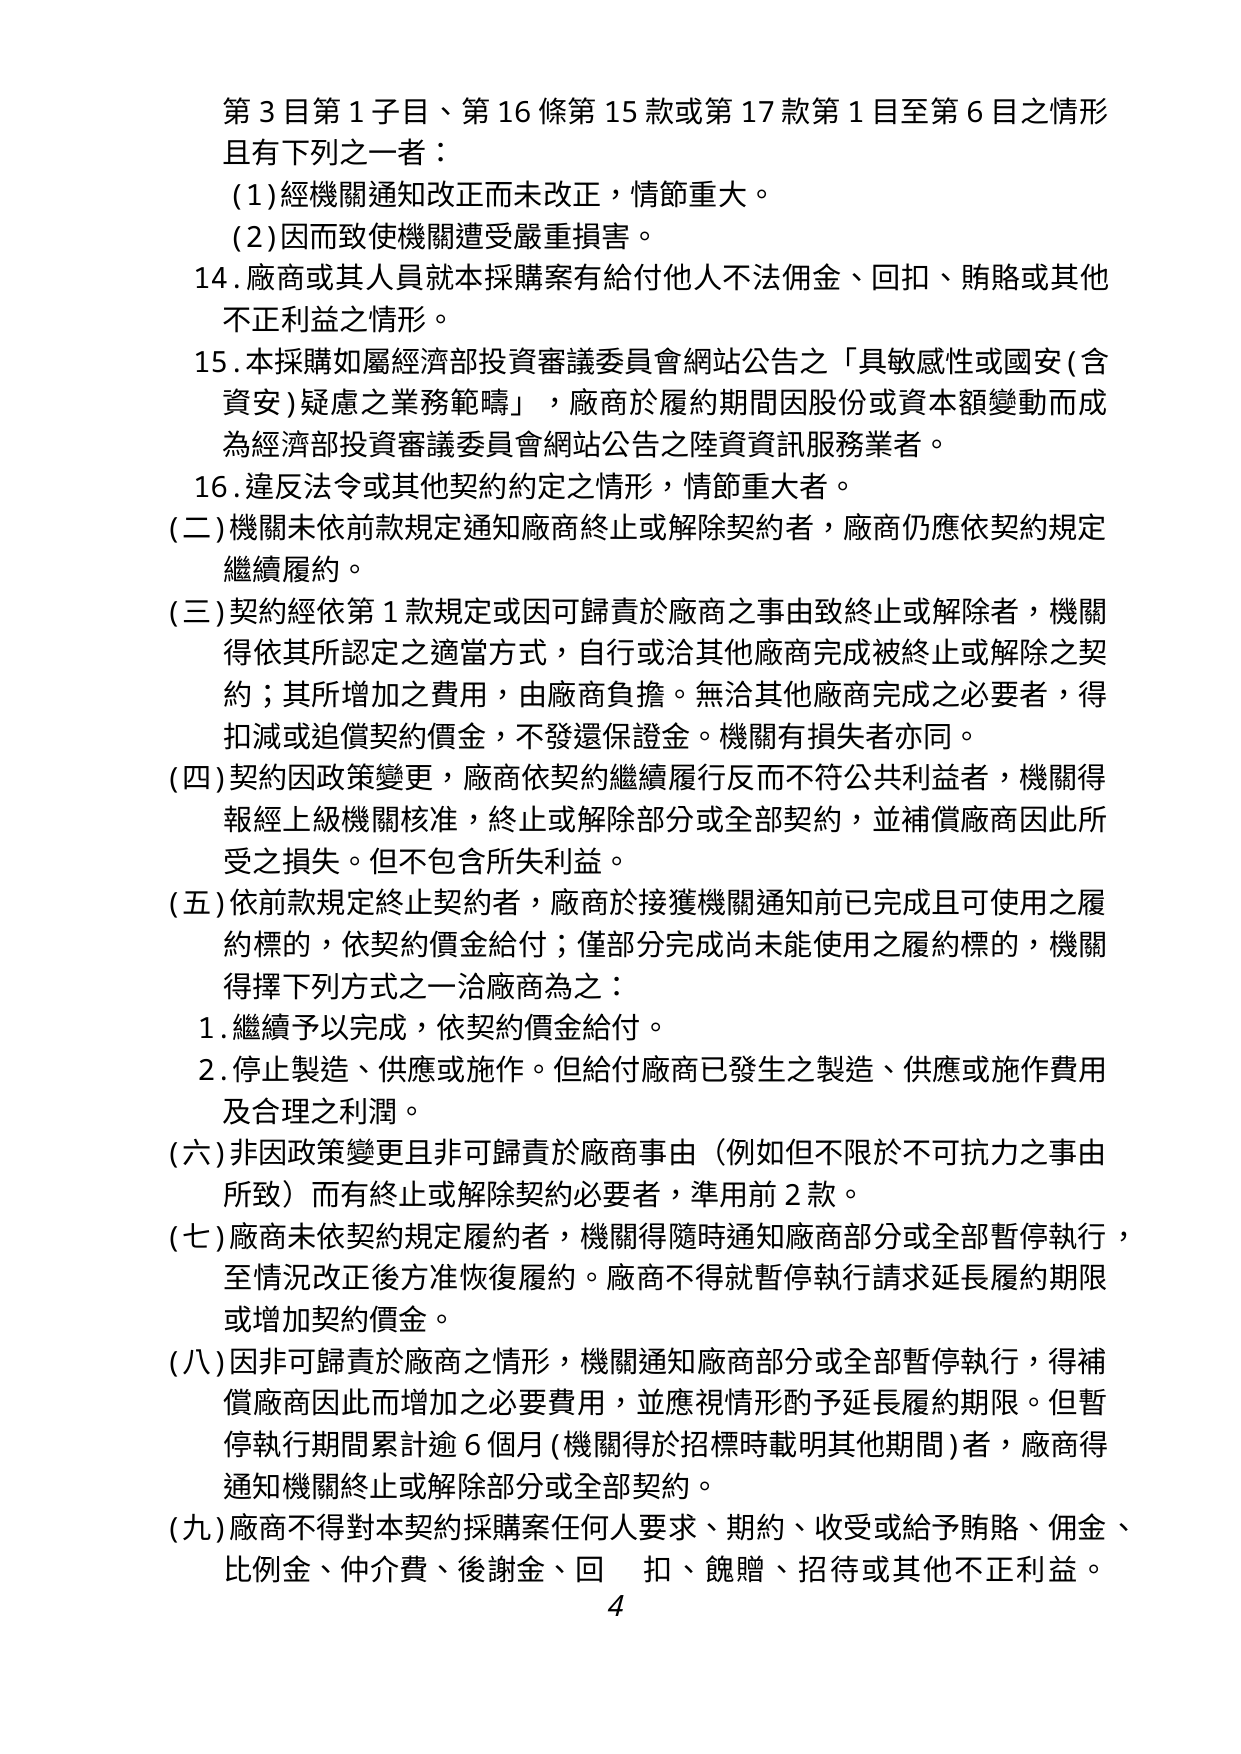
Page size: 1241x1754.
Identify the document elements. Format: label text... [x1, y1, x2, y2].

text (二)機關未依前款規定通知廠商終止或解除契約者，廠商仍應依契約規定繼續履約。 [164, 505, 1109, 589]
text 16.違反法令或其他契約約定之情形，情節重大者。 [193, 464, 1109, 505]
text (四)契約因政策變更，廠商依契約繼續履行反而不符公共利益者，機關得報經上級機關核准，終止或解除部分或全部契約，並補償廠商因此所受之損失。但不包含所失利益。 [164, 755, 1109, 880]
text (七)廠商未依契約規定履約者，機關得隨時通知廠商部分或全部暫停執行，至情況改正後方准恢復履約。廠商不得就暫停執行請求延長履約期限或增加契約價金。 [164, 1214, 1109, 1339]
text 2.停止製造、供應或施作。但給付廠商已發生之製造、供應或施作費用及合理之利潤。 [197, 1047, 1109, 1130]
text 15.本採購如屬經濟部投資審議委員會網站公告之「具敏感性或國安(含資安)疑慮之業務範疇」，廠商於履約期間因股份或資本額變動而成為經濟部投資審議委員會網站公告之陸資資訊服務業者。 [193, 339, 1109, 464]
text (2)因而致使機關遭受嚴重損害。 [193, 214, 1109, 255]
text (五)依前款規定終止契約者，廠商於接獲機關通知前已完成且可使用之履約標的，依契約價金給付；僅部分完成尚未能使用之履約標的，機關得擇下列方式之一洽廠商為之： [164, 880, 1109, 1005]
text (六)非因政策變更且非可歸責於廠商事由（例如但不限於不可抗力之事由所致）而有終止或解除契約必要者，準用前2款。 [164, 1130, 1109, 1214]
text 14.廠商或其人員就本採購案有給付他人不法佣金、回扣、賄賂或其他不正利益之情形。 [193, 255, 1109, 339]
text (九)廠商不得對本契約採購案任何人要求、期約、收受或給予賄賂、佣金、比例金、仲介費、後謝金、回扣、餽贈、招待或其他不正利益。分包廠商亦同。違反約定者，機關得終止或解除契約，並將2倍之不正利益自契約價款中扣除。未能扣除者，通知廠商限期給付之。 [164, 1505, 1109, 1589]
text (八)因非可歸責於廠商之情形，機關通知廠商部分或全部暫停執行，得補償廠商因此而增加之必要費用，並應視情形酌予延長履約期限。但暫停執行期間累計逾6個月(機關得於招標時載明其他期間)者，廠商得通知機關終止或解除部分或全部契約。 [164, 1339, 1109, 1505]
text 1.繼續予以完成，依契約價金給付。 [197, 1005, 1109, 1047]
text (三)契約經依第1款規定或因可歸責於廠商之事由致終止或解除者，機關得依其所認定之適當方式，自行或洽其他廠商完成被終止或解除之契約；其所增加之費用，由廠商負擔。無洽其他廠商完成之必要者，得扣減或追償契約價金，不發還保證金。機關有損失者亦同。 [164, 589, 1109, 755]
text 第3目第1子目、第16條第15款或第17款第1目至第6目之情形且有下列之一者： [193, 89, 1109, 172]
text (1)經機關通知改正而未改正，情節重大。 [193, 172, 1109, 214]
